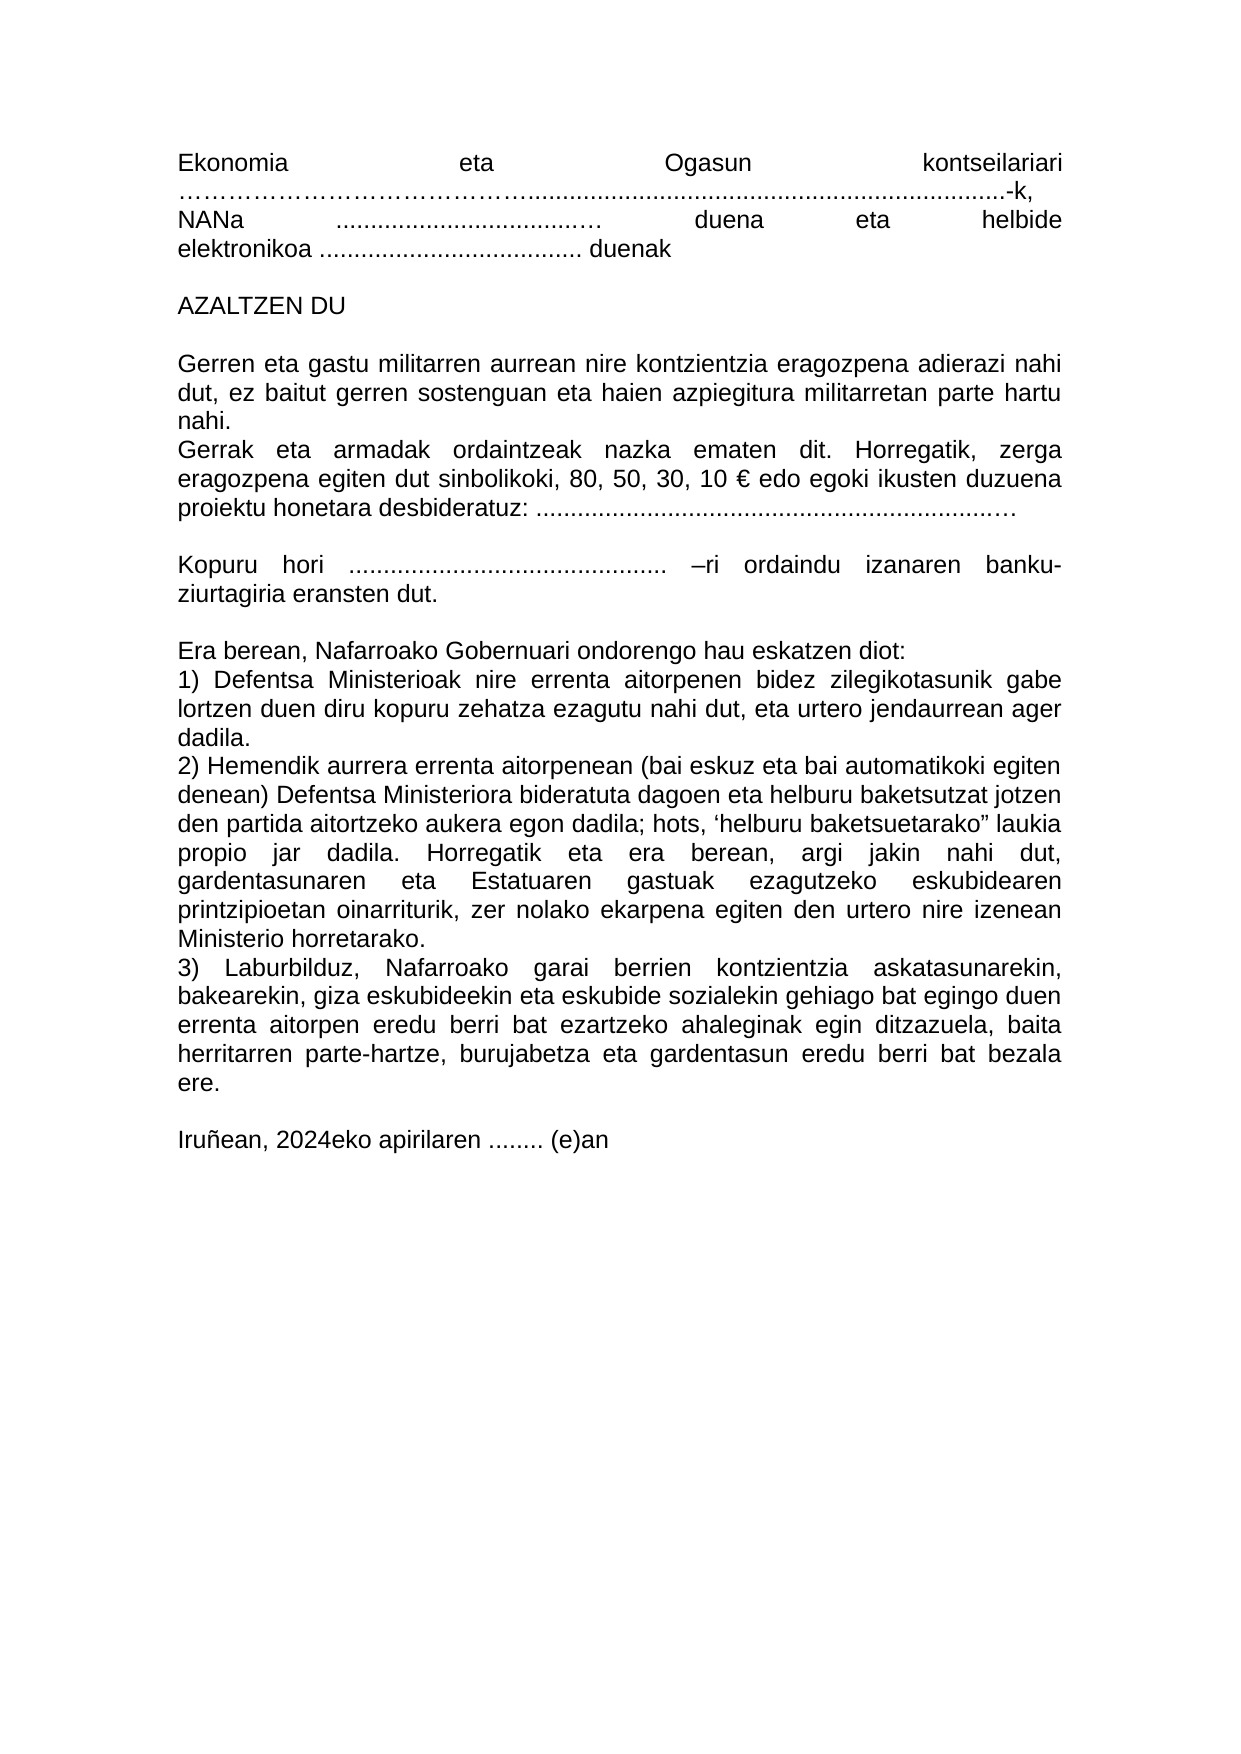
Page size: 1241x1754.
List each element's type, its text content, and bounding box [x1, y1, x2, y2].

text Kopuru hori .............................................. –ri ordaindu izanaren banku-ziurtagiria eransten dut. [177, 521, 1063, 608]
text Iruñean, 2024eko apirilaren ........ (e)an [177, 1096, 1063, 1154]
text Gerren eta gastu militarren aurrean nire kontzientzia eragozpena adierazi nahi dut, ez baitut gerren sostenguan eta haien azpiegitura militarretan parte hartu nahi. Gerrak eta armadak ordaintzeak nazka ematen dit. Horregatik, zerga eragozpena egiten dut sinbolikoki, 80, 50, 30, 10 € edo egoki ikusten duzuena proiektu honetara desbideratuz: ..................................................................… [177, 320, 1063, 521]
text 2) Hemendik aurrera errenta aitorpenean (bai eskuz eta bai automatikoki egiten denean) Defentsa Ministeriora bideratuta dagoen eta helburu baketsutzat jotzen den partida aitortzeko aukera egon dadila; hots, ‘helburu baketsuetarako” laukia propio jar dadila. Horregatik eta era berean, argi jakin nahi dut, gardentasunaren eta Estatuaren gastuak ezagutzeko eskubidearen printzipioetan oinarriturik, zer nolako ekarpena egiten den urtero nire izenean Ministerio horretarako. [177, 751, 1063, 953]
text Era berean, Nafarroako Gobernuari ondorengo hau eskatzen diot: [177, 608, 1063, 665]
text AZALTZEN DU [177, 263, 1063, 320]
text 1) Defentsa Ministerioak nire errenta aitorpenen bidez zilegikotasunik gabe lortzen duen diru kopuru zehatza ezagutu nahi dut, eta urtero jendaurrean ager dadila. [177, 665, 1063, 751]
text 3) Laburbilduz, Nafarroako garai berrien kontzientzia askatasunarekin, bakearekin, giza eskubideekin eta eskubide sozialekin gehiago bat egingo duen errenta aitorpen eredu berri bat ezartzeko ahaleginak egin ditzazuela, baita herritarren parte-hartze, burujabetza eta gardentasun eredu berri bat bezala ere. [177, 953, 1063, 1096]
text Ekonomia eta Ogasun kontseilariari …………………………………….....................................................................-k, NANa ...................................… duena eta helbide elektronikoa ...................................... duenak [177, 148, 1063, 263]
